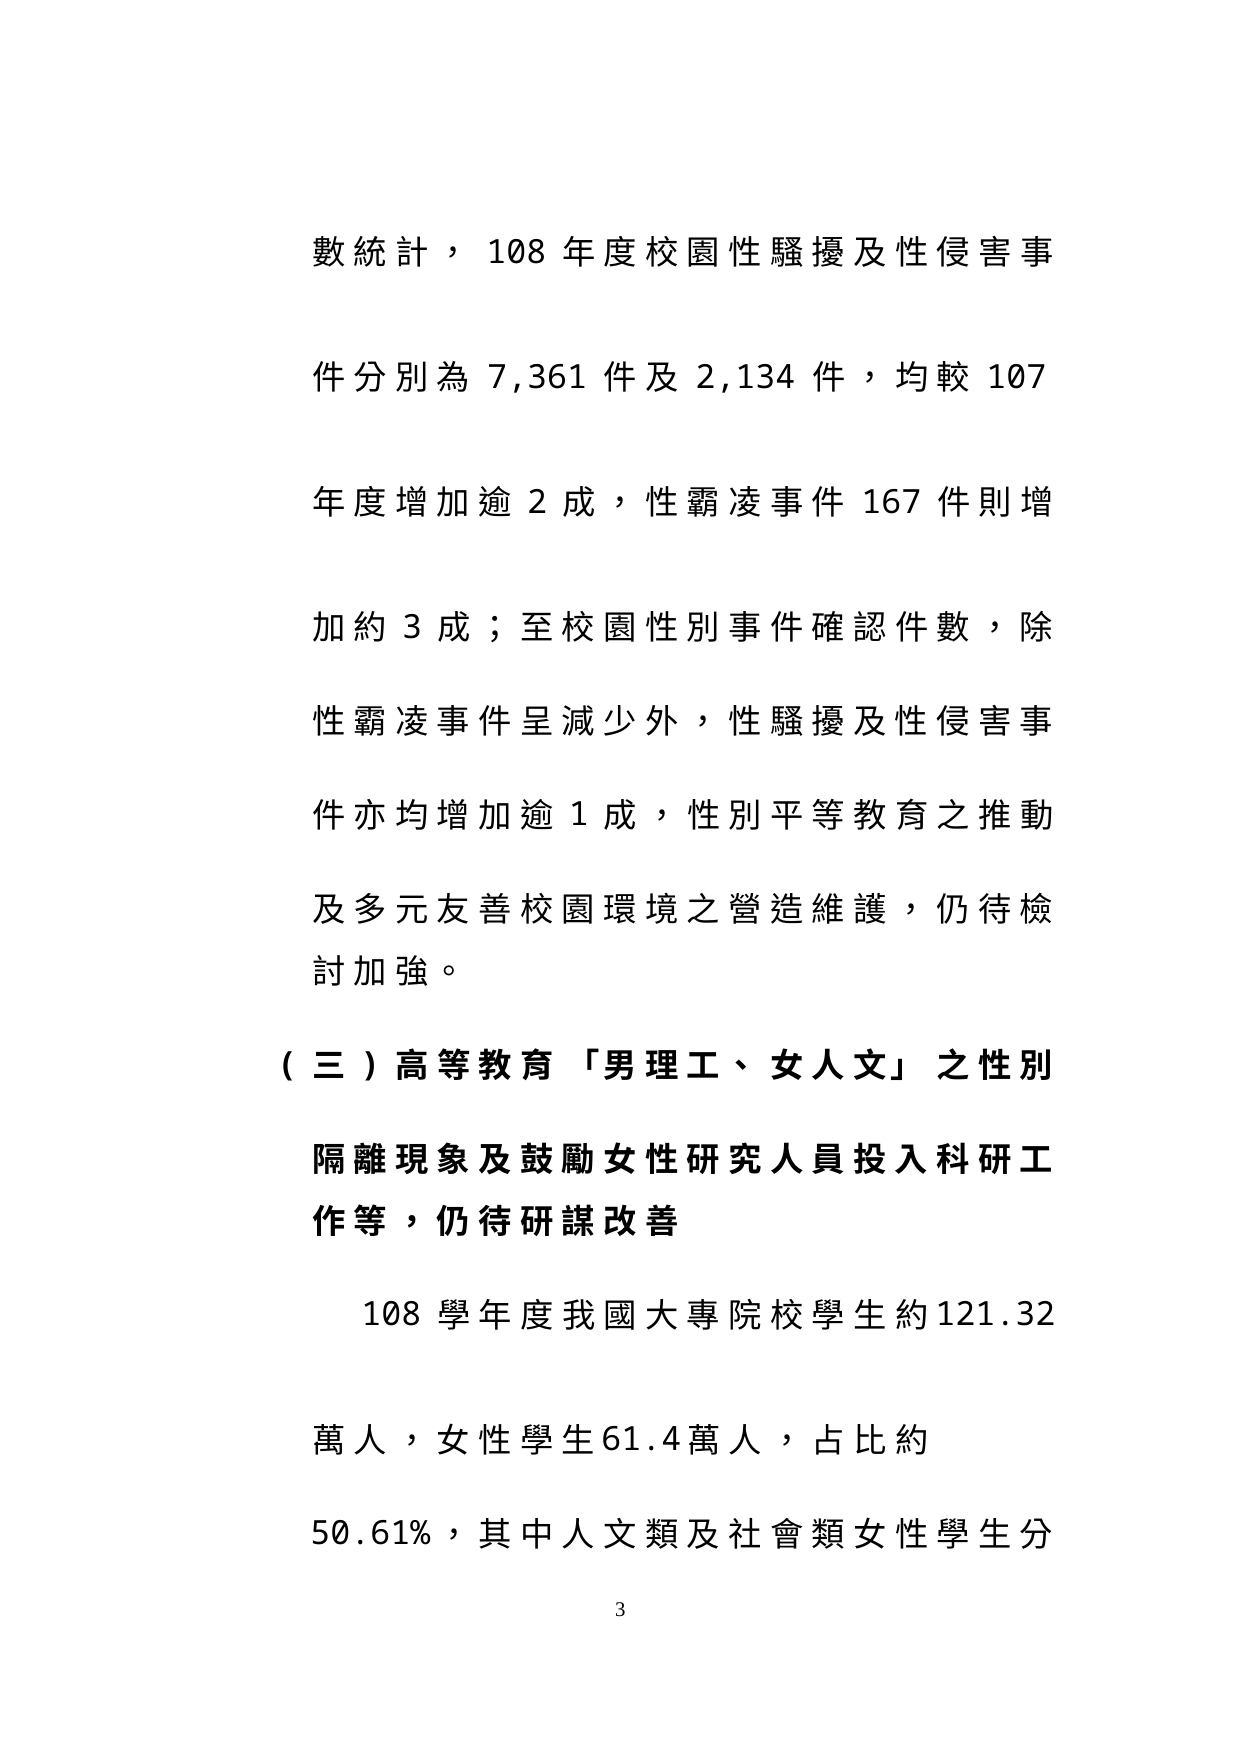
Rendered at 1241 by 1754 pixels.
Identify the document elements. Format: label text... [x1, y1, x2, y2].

text (三)高等教育「男理工、女人文」之性別隔離現象及鼓勵女性研究人員投入科研工作等，仍待研謀改善 [242, 990, 1058, 1240]
text 數統計，108年度校園性騷擾及性侵害事件分別為7,361件及2,134件，均較107年度增加逾2成，性霸凌事件167件則增加約3成；至校園性別事件確認件數，除性霸凌事件呈減少外，性騷擾及性侵害事件亦均增加逾1成，性別平等教育之推動及多元友善校園環境之營造維護，仍待檢討加強。 [271, 177, 1058, 990]
text 108學年度我國大專院校學生約121.32萬人，女性學生61.4萬人，占比約50.61%，其中人文類及社會類女性學生分 [271, 1240, 1058, 1552]
